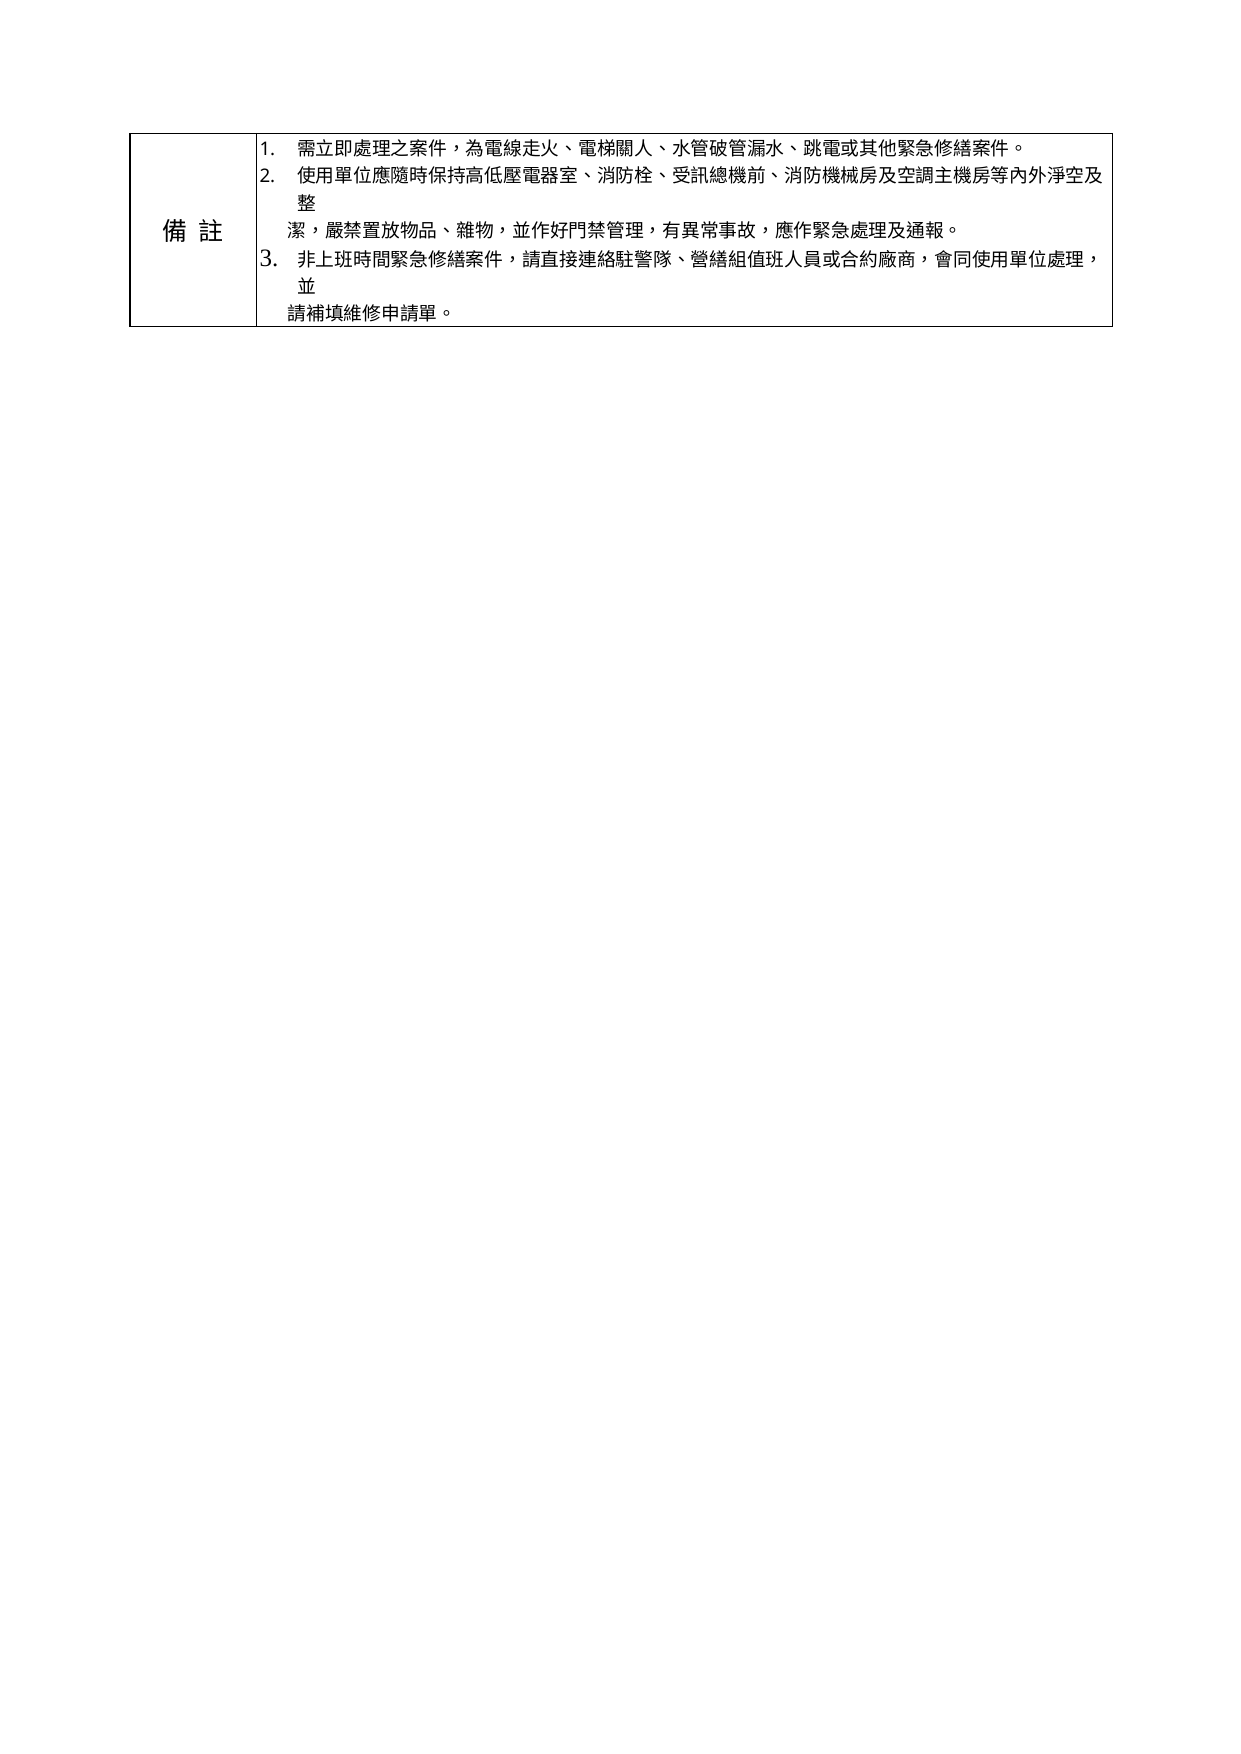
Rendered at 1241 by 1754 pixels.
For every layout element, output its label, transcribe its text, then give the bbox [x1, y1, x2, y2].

table_cell 需立即處理之案件，為電線走火、電梯關人、水管破管漏水、跳電或其他緊急修繕案件。 使用單位應隨時保持高低壓電器室、消防栓、受訊總機前、消防機械房及空調主機房等內外淨空及整 潔，嚴禁置放物品、雜物，並作好門禁管理，有異常事故，應作緊急處理及通報。 非上班時間緊急修繕案件，請直接連絡駐警隊、營繕組值班人員或合約廠商，會同使用單位處理，並 請補填維修申請單。 [257, 134, 1112, 326]
table_cell 備 註 [131, 134, 256, 326]
